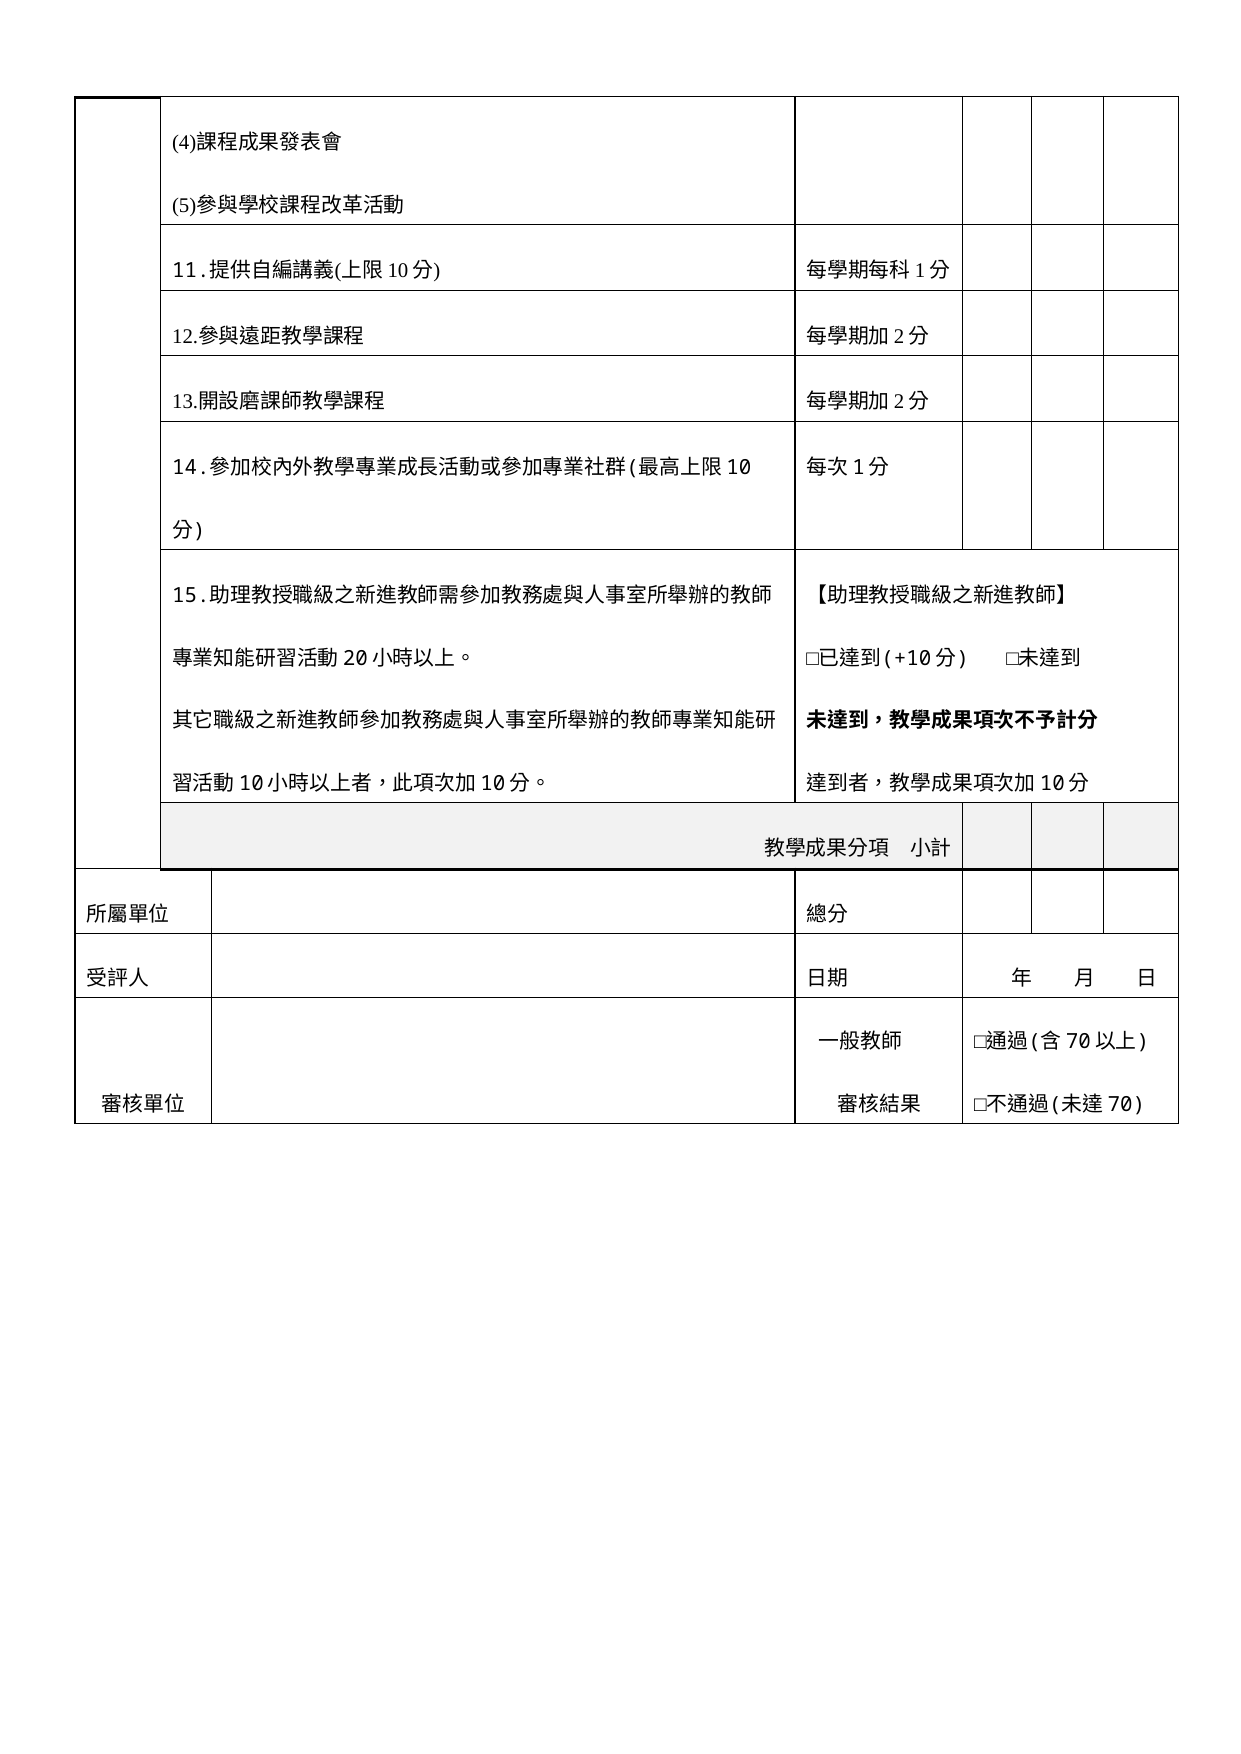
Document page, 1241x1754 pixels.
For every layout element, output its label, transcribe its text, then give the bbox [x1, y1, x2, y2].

table_cell [1032, 422, 1103, 549]
table_cell [212, 934, 794, 997]
table_cell 審核單位 [76, 998, 211, 1123]
table_cell 11.提供自編講義(上限10分) [161, 225, 794, 289]
table_cell 一般教師 審核結果 [796, 998, 962, 1123]
table_cell [1032, 356, 1103, 421]
table_cell [1104, 291, 1178, 355]
table_cell [1032, 291, 1103, 355]
table_cell [1032, 803, 1103, 868]
table_cell 15.助理教授職級之新進教師需參加教務處與人事室所舉辦的教師專業知能研習活動20小時以上。 其它職級之新進教師參加教務處與人事室所舉辦的教師專業知能研習活動10小時以上者，此項次加10分。 [161, 550, 794, 802]
table_cell [963, 97, 1031, 224]
table_cell 年 月 日 [963, 934, 1178, 997]
table_cell 12.參與遠距教學課程 [161, 291, 794, 355]
table_cell [1104, 97, 1178, 224]
table_cell [1104, 422, 1178, 549]
table_cell 每學期加2分 [796, 356, 962, 421]
table_cell (4)課程成果發表會 (5)參與學校課程改革活動 [161, 97, 794, 224]
table_cell [963, 291, 1031, 355]
table_cell [1104, 225, 1178, 289]
table_cell [963, 356, 1031, 421]
table_cell 所屬單位 [76, 869, 211, 933]
table_cell [1104, 356, 1178, 421]
table_cell 教學成果分項 小計 [161, 803, 962, 868]
table_cell □通過(含70以上) □不通過(未達70) [963, 998, 1178, 1123]
table_cell 【助理教授職級之新進教師】 □已達到(+10分) □未達到 未達到，教學成果項次不予計分 達到者，教學成果項次加10分 [796, 550, 1178, 802]
table_cell [1032, 225, 1103, 289]
table_cell [212, 998, 794, 1123]
table_cell 每學期加2分 [796, 291, 962, 355]
table_cell [963, 803, 1031, 868]
table_cell [1032, 97, 1103, 224]
table_cell 每學期每科1分 [796, 225, 962, 289]
table_cell 總分 [796, 871, 962, 933]
table_cell [1104, 871, 1178, 933]
table_cell [963, 225, 1031, 289]
table_cell [212, 871, 794, 933]
table_cell 日期 [796, 934, 962, 997]
table_cell [963, 422, 1031, 549]
table_cell [1032, 871, 1103, 933]
table_cell 14.參加校內外教學專業成長活動或參加專業社群(最高上限10分) [161, 422, 794, 549]
table_cell [76, 99, 160, 868]
table_cell 每次1分 [796, 422, 962, 549]
table_cell [796, 97, 962, 224]
table_cell 13.開設磨課師教學課程 [161, 356, 794, 421]
table_cell [1104, 803, 1178, 868]
table_cell 受評人 [76, 934, 211, 997]
table_cell [963, 871, 1031, 933]
